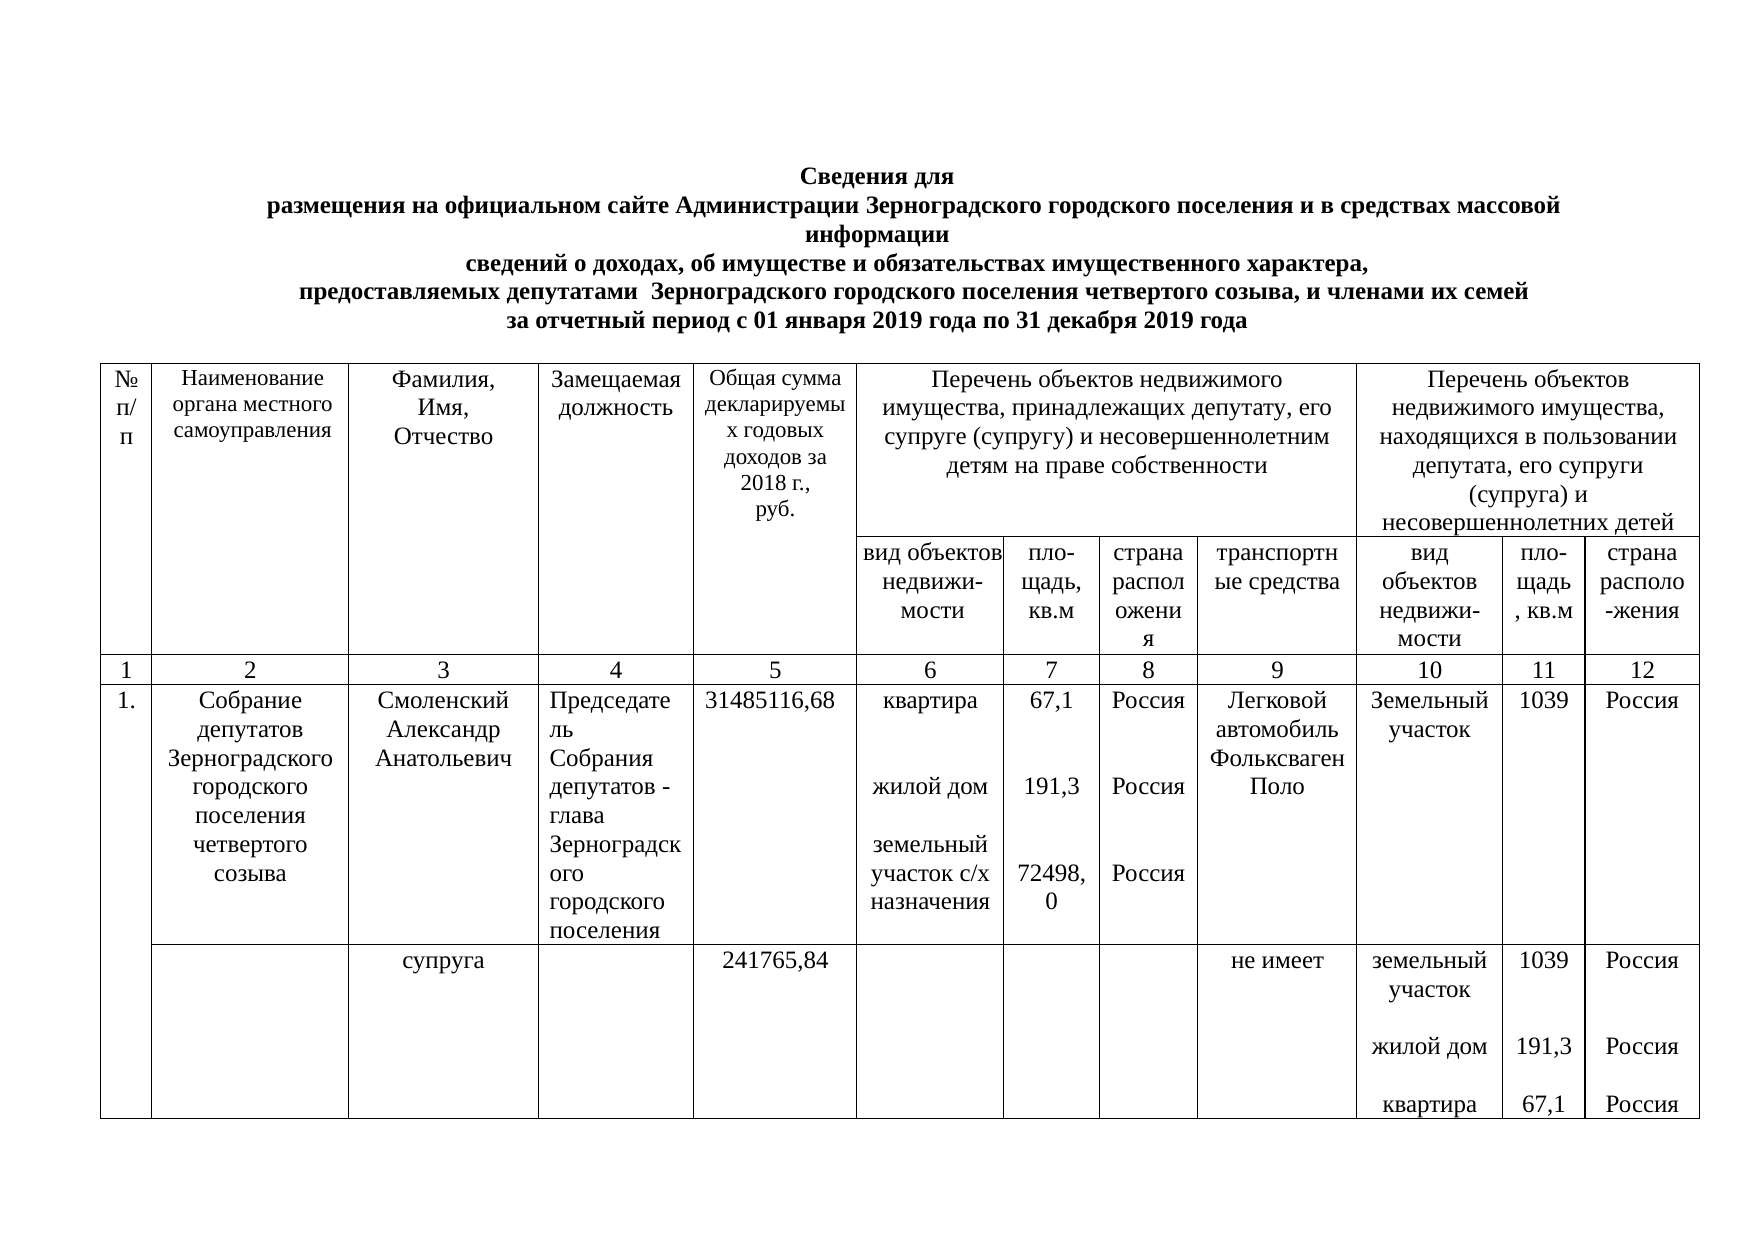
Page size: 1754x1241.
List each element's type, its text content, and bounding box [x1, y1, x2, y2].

table_header Фамилия, Имя, Отчество [349, 364, 538, 654]
table_cell страна расположения [1100, 537, 1197, 654]
text за отчетный период с 01 января 2019 года по 31 декабря 2019 года [118, 305, 1636, 334]
table_cell 1. [101, 685, 151, 1117]
table_cell 1039 [1503, 685, 1584, 944]
table_cell 9 [1198, 655, 1356, 684]
table_cell Россия Россия Россия [1586, 945, 1699, 1117]
text размещения на официальном сайте Администрации Зерноградского городского поселения и в средствах массовой информации [118, 190, 1636, 248]
table_cell квартира жилой дом земельный участок с/х назначения [857, 685, 1003, 944]
table_cell [152, 945, 348, 1117]
table_cell 241765,84 [694, 945, 856, 1117]
table_cell 10 [1357, 655, 1502, 684]
table_cell 1 [101, 655, 151, 684]
table_cell 67,1 191,3 72498,0 [1004, 685, 1099, 944]
text Сведения для [118, 161, 1636, 190]
table_cell [1100, 945, 1197, 1117]
table_cell пло-щадь, кв.м [1004, 537, 1099, 654]
table_header Наименование органа местного самоуправления [152, 364, 348, 654]
text сведений о доходах, об имуществе и обязательствах имущественного характера, [118, 248, 1636, 276]
table_cell 2 [152, 655, 348, 684]
table_cell пло-щадь, кв.м [1503, 537, 1584, 654]
table_cell Собрание депутатов Зерноградского городского поселения четвертого созыва [152, 685, 348, 944]
table_cell не имеет [1198, 945, 1356, 1117]
table_cell [857, 945, 1003, 1117]
table_cell 8 [1100, 655, 1197, 684]
table_cell вид объектов недвижи-мости [1357, 537, 1502, 654]
table_cell земельный участок жилой дом квартира [1357, 945, 1502, 1117]
table_cell 11 [1503, 655, 1584, 684]
table_header Замещаемая должность [539, 364, 693, 654]
table_cell 31485116,68 [694, 685, 856, 944]
table_cell [1004, 945, 1099, 1117]
table_cell вид объектов недвижи-мости [857, 537, 1003, 654]
table_cell Россия Россия Россия [1100, 685, 1197, 944]
table_cell 6 [857, 655, 1003, 684]
text предоставляемых депутатами Зерноградского городского поселения четвертого созыва, и членами их семей [118, 276, 1636, 305]
table_cell Председатель Собрания депутатов -глава Зерноградского городского поселения [539, 685, 693, 944]
table_cell 5 [694, 655, 856, 684]
table_cell 7 [1004, 655, 1099, 684]
table_cell страна располо-жения [1586, 537, 1699, 654]
table_cell супруга [349, 945, 538, 1117]
table_header № п/п [101, 364, 151, 654]
table_cell Россия [1586, 685, 1699, 944]
table_cell Земельный участок [1357, 685, 1502, 944]
table_cell транспортные средства [1198, 537, 1356, 654]
table_cell 12 [1586, 655, 1699, 684]
table_cell 4 [539, 655, 693, 684]
table_cell Смоленский Александр Анатольевич [349, 685, 538, 944]
table_cell [539, 945, 693, 1117]
table_cell 1039 191,3 67,1 [1503, 945, 1584, 1117]
table_header Перечень объектов недвижимого имущества, находящихся в пользовании депутата, его супруги (супруга) и несовершеннолетних детей [1357, 364, 1699, 536]
table_cell Легковой автомобильФольксваген Поло [1198, 685, 1356, 944]
table_header Общая сумма декларируемых годовых доходов за 2018 г., руб. [694, 364, 856, 654]
table_cell 3 [349, 655, 538, 684]
table_header Перечень объектов недвижимого имущества, принадлежащих депутату, его супруге (супругу) и несовершеннолетним детям на праве собственности [857, 364, 1356, 536]
